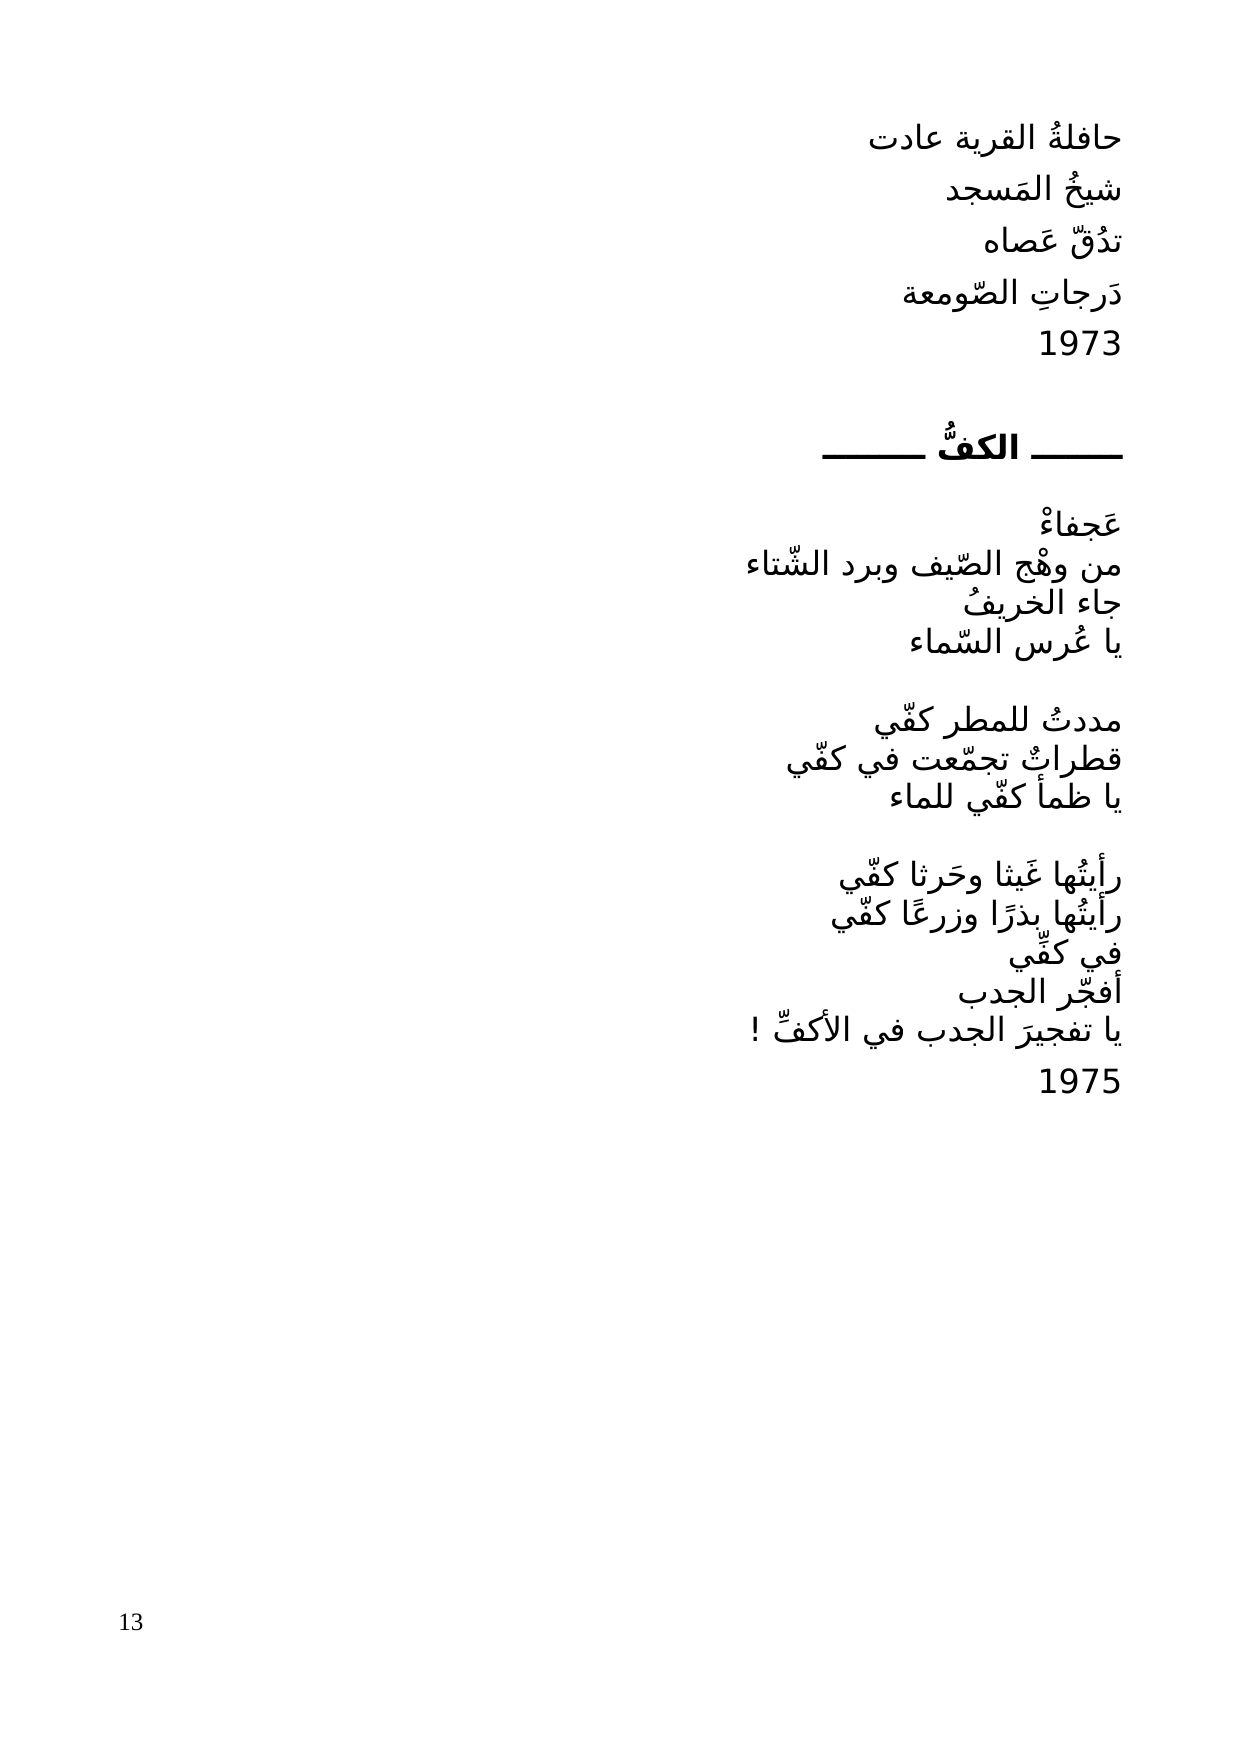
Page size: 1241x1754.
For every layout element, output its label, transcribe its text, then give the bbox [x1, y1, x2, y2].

text من وهْج الصّيف وبرد الشّتاء [118, 545, 1122, 583]
text عَجفاءْ [118, 506, 1122, 545]
text في كفِّي [118, 933, 1122, 972]
text يا ظمأ كفّي للماء [118, 778, 1122, 817]
text جاء الخريفُ [118, 583, 1122, 622]
text رأيتُها غَيثا وحَرثا كفّي [118, 856, 1122, 894]
text حافلةُ القرية عادت [118, 118, 1122, 157]
text شيخُ المَسجد [118, 170, 1122, 209]
text مددتُ للمطر كفّي [118, 700, 1122, 739]
text أفجّر الجدب [118, 972, 1122, 1011]
text 1975 [118, 1063, 1122, 1101]
text يا عُرس السّماء [118, 622, 1122, 661]
text 1973 [118, 325, 1122, 364]
text رأيتُها بذرًا وزرعًا كفّي [118, 894, 1122, 933]
text ! يا تفجيرَ الجدب في الأكفِّ [118, 1011, 1122, 1050]
text ــــــــ الكفُّ ـــــــــ [118, 428, 1122, 467]
text دَرجاتِ الصّومعة [118, 273, 1122, 312]
text قطراتٌ تجمّعت في كفّي [118, 739, 1122, 778]
text تدُقّ عَصاه [118, 221, 1122, 260]
